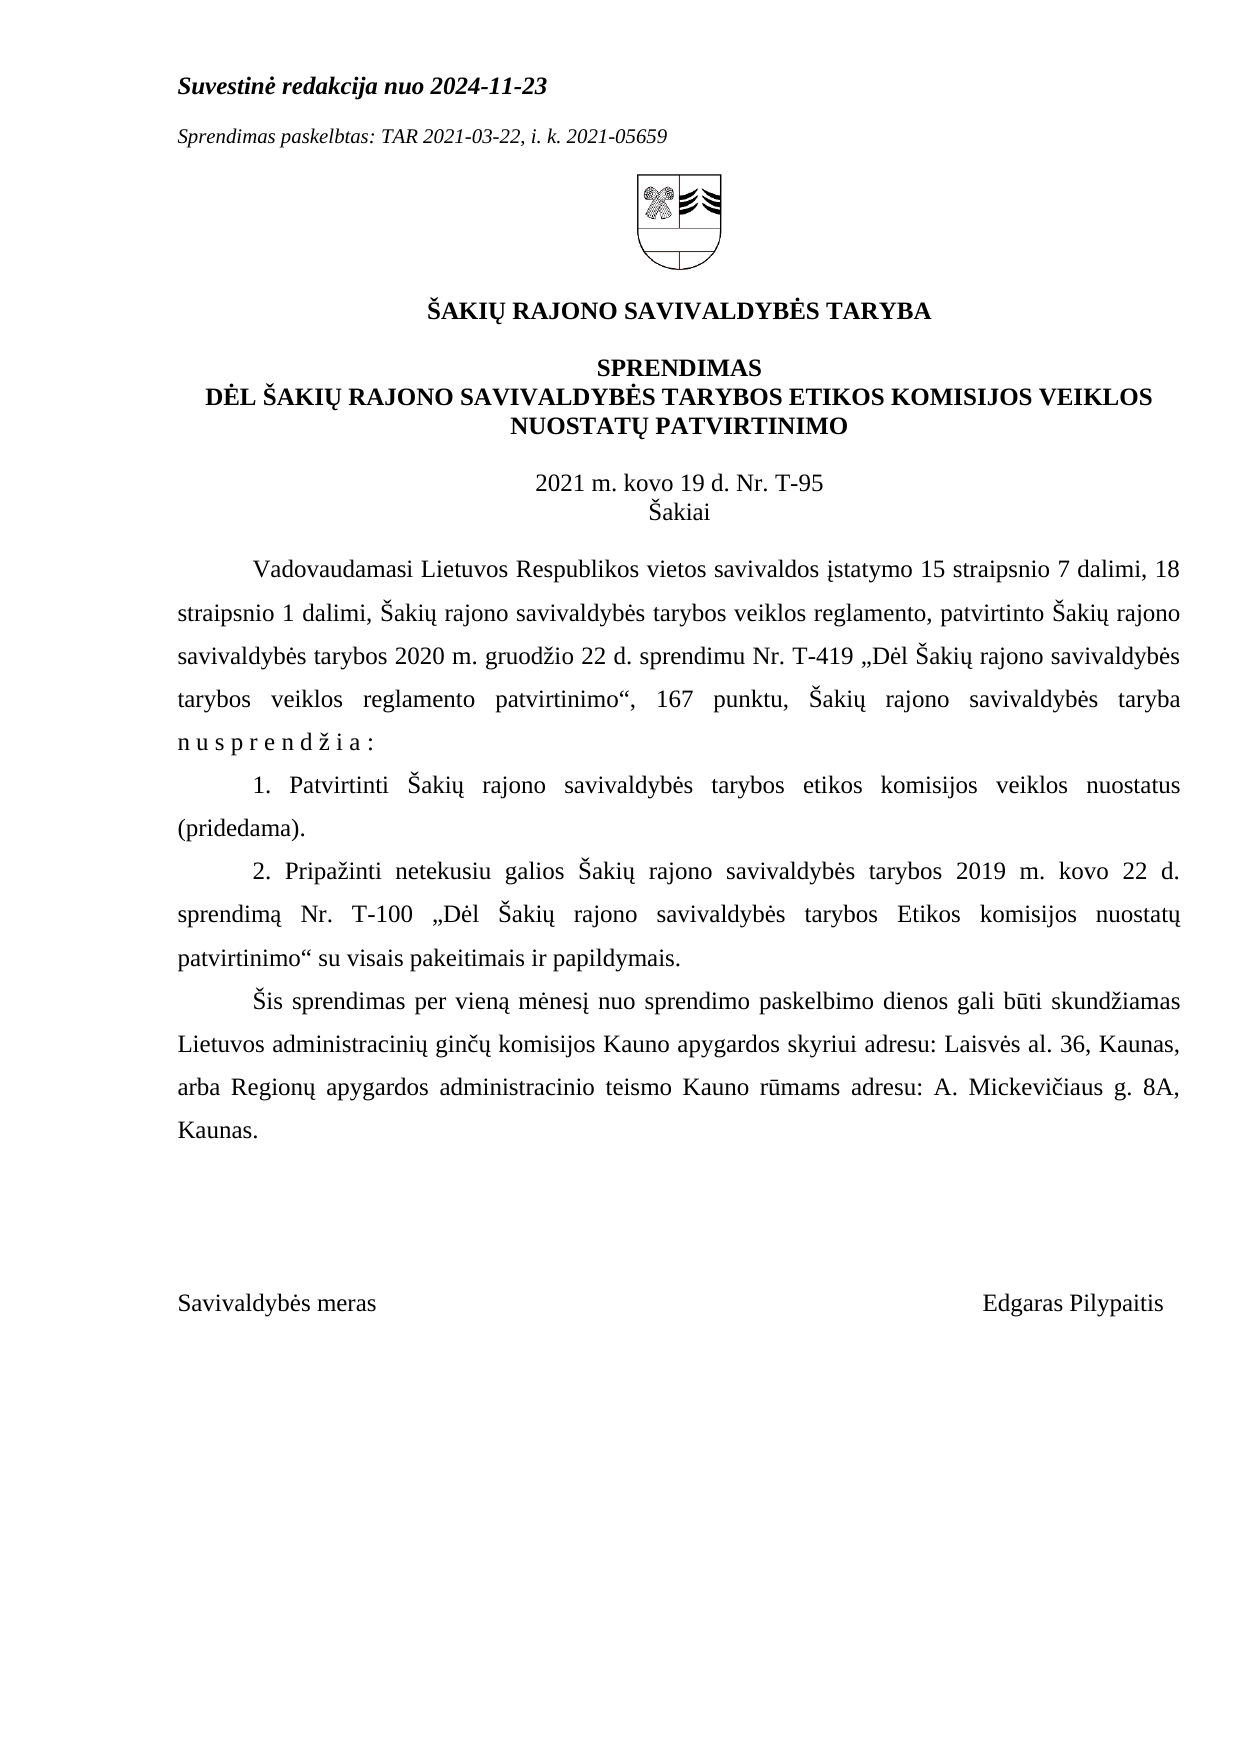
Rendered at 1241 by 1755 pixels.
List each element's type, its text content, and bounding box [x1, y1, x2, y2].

text SPRENDIMAS [177, 353, 1181, 382]
text Suvestinė redakcija nuo 2024-11-23 [177, 71, 1181, 99]
text Savivaldybės meras Edgaras Pilypaitis [177, 1288, 1181, 1316]
text Vadovaudamasi Lietuvos Respublikos vietos savivaldos įstatymo 15 straipsnio 7 dalimi, 18 straipsnio 1 dalimi, Šakių rajono savivaldybės tarybos veiklos reglamento, patvirtinto Šakių rajono savivaldybės tarybos 2020 m. gruodžio 22 d. sprendimu Nr. T-419 „Dėl Šakių rajono savivaldybės tarybos veiklos reglamento patvirtinimo“, 167 punktu, Šakių rajono savivaldybės taryba nusprendžia: [177, 554, 1181, 756]
text 1. Patvirtinti Šakių rajono savivaldybės tarybos etikos komisijos veiklos nuostatus (pridedama). [177, 770, 1181, 842]
text ŠAKIŲ RAJONO SAVIVALDYBĖS TARYBA [177, 296, 1181, 324]
text DĖL ŠAKIŲ RAJONO SAVIVALDYBĖS TARYBOS ETIKOS KOMISIJOS VEIKLOS NUOSTATŲ PATVIRTINIMO [177, 382, 1181, 439]
text Šakiai [177, 497, 1181, 526]
text Šis sprendimas per vieną mėnesį nuo sprendimo paskelbimo dienos gali būti skundžiamas Lietuvos administracinių ginčų komisijos Kauno apygardos skyriui adresu: Laisvės al. 36, Kaunas, arba Regionų apygardos administracinio teismo Kauno rūmams adresu: A. Mickevičiaus g. 8A, Kaunas. [177, 986, 1181, 1144]
text 2. Pripažinti netekusiu galios Šakių rajono savivaldybės tarybos 2019 m. kovo 22 d. sprendimą Nr. T-100 „Dėl Šakių rajono savivaldybės tarybos Etikos komisijos nuostatų patvirtinimo“ su visais pakeitimais ir papildymais. [177, 856, 1181, 971]
text 2021 m. kovo 19 d. Nr. T-95 [177, 468, 1181, 497]
text Sprendimas paskelbtas: TAR 2021-03-22, i. k. 2021-05659 [177, 124, 1181, 148]
